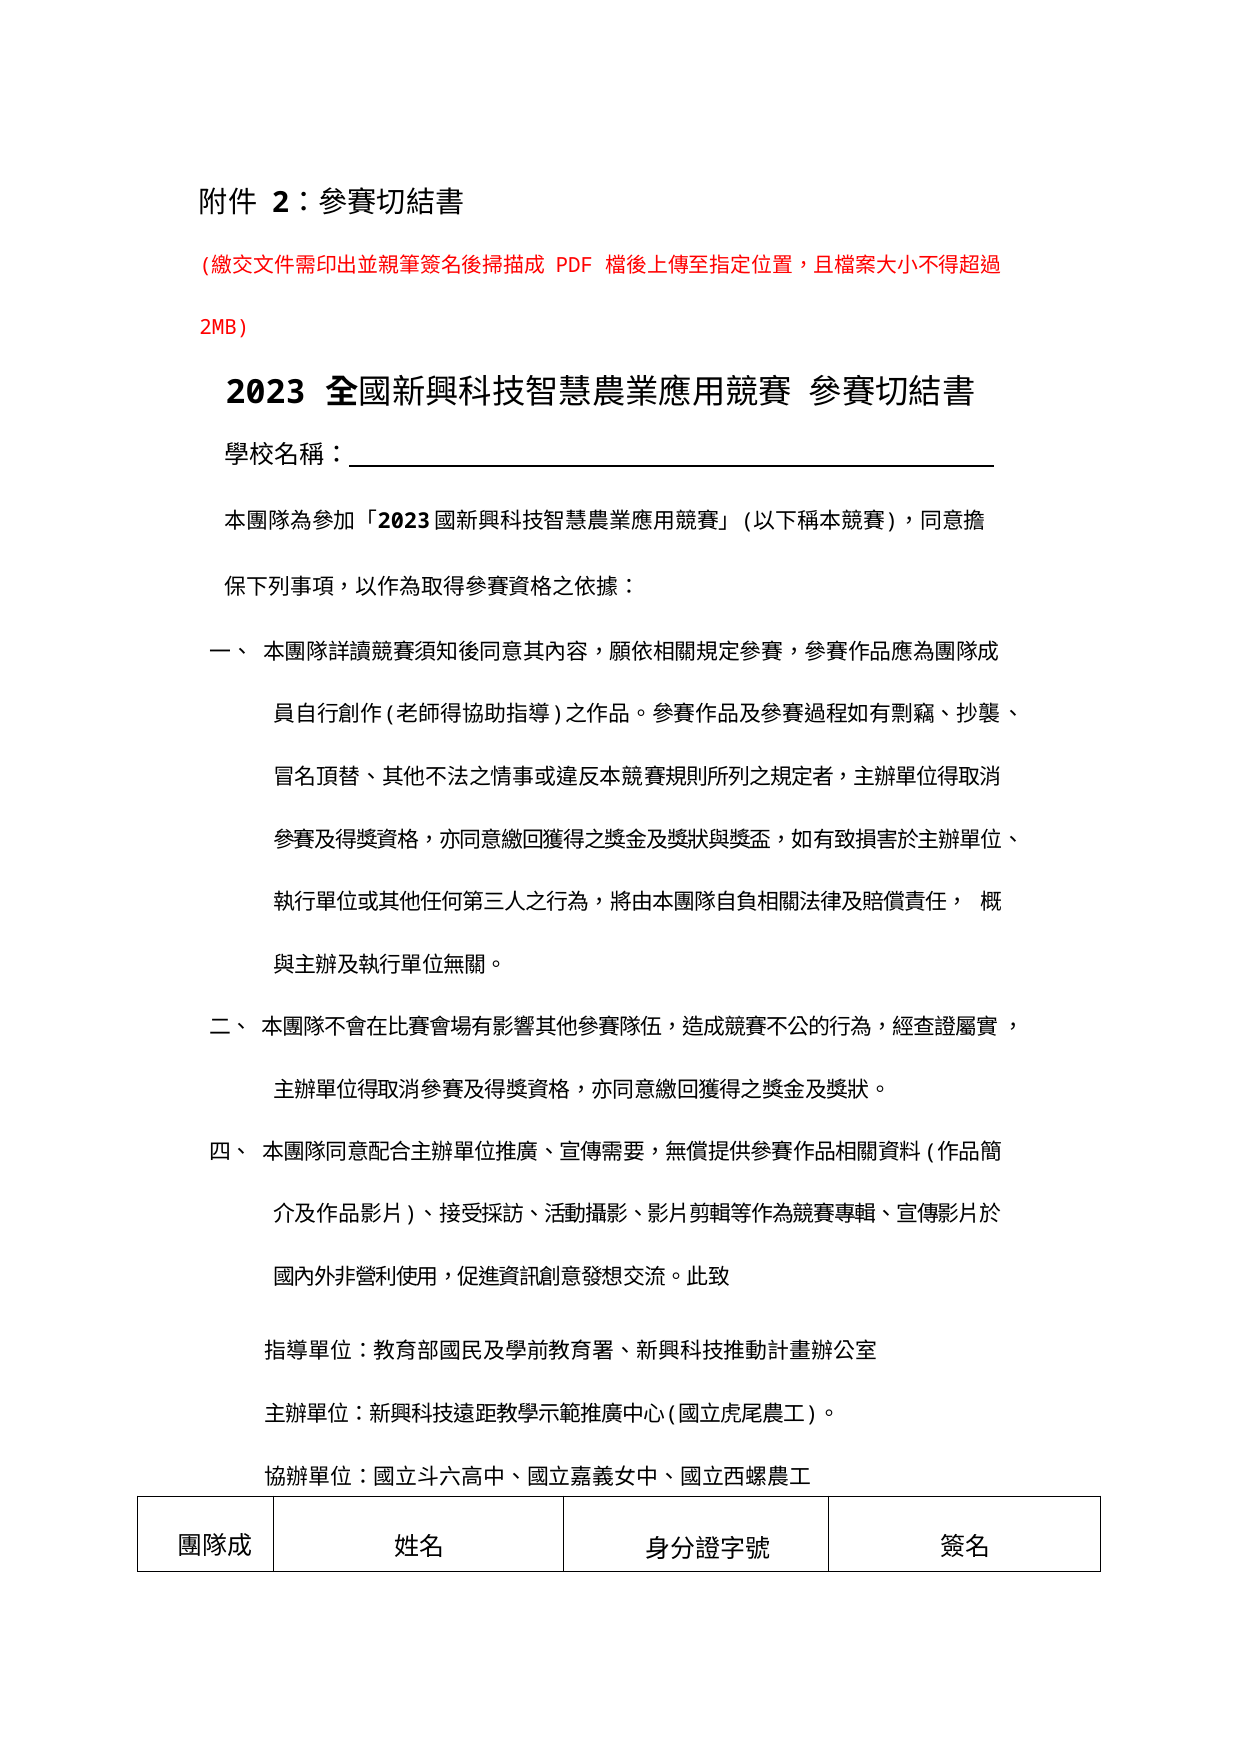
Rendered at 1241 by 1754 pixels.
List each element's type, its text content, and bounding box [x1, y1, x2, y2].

table_header 姓名 [274, 1497, 563, 1571]
table_header 簽名 [829, 1497, 1100, 1571]
subtitle 附件 2：參賽切結書 [199, 158, 1053, 221]
text 指導單位：教育部國民及學前教育署、新興科技推動計畫辦公室 [264, 1308, 959, 1370]
text 一、 本團隊詳讀競賽須知後同意其內容，願依相關規定參賽，參賽作品應為團隊成員自行創作(老師得協助指導)之作品。參賽作品及參賽過程如有剽竊、抄襲、冒名頂替、其他不法之情事或違反本競賽規則所列之規定者，主辦單位得取消參賽及得獎資格，亦同意繳回獲得之獎金及獎狀與獎盃，如有致損害於主辦單位、執行單位或其他任何第三人之行為，將由本團隊自負相關法律及賠償責任， 概與主辦及執行單位無關。 [209, 608, 1002, 983]
text 二、 本團隊不會在比賽會場有影響其他參賽隊伍，造成競賽不公的行為，經查證屬實，主辦單位得取消參賽及得獎資格，亦同意繳回獲得之獎金及獎狀。 [209, 983, 1002, 1108]
table_header 團隊成 [138, 1497, 273, 1571]
text 學校名稱： 本團隊為參加「2023國新興科技智慧農業應用競賽」(以下稱本競賽)，同意擔保下列事項，以作為取得參賽資格之依據： [224, 411, 1000, 606]
text 主辦單位：新興科技遠距教學示範推廣中心(國立虎尾農工)。 [264, 1370, 1002, 1433]
text 四、 本團隊同意配合主辦單位推廣、宣傳需要，無償提供參賽作品相關資料(作品簡介及作品影片)、接受採訪、活動攝影、影片剪輯等作為競賽專輯、宣傳影片於國內外非營利使用，促進資訊創意發想交流。此致 [209, 1108, 1002, 1296]
table_header 身分證字號 [564, 1497, 828, 1571]
subtitle 2023 全國新興科技智慧農業應用競賽 參賽切結書 [187, 347, 1013, 409]
text 協辦單位：國立斗六高中、國立嘉義女中、國立西螺農工 [264, 1433, 1002, 1496]
text (繳交文件需印出並親筆簽名後掃描成 PDF 檔後上傳至指定位置，且檔案大小不得超過 2MB) [199, 222, 1053, 347]
